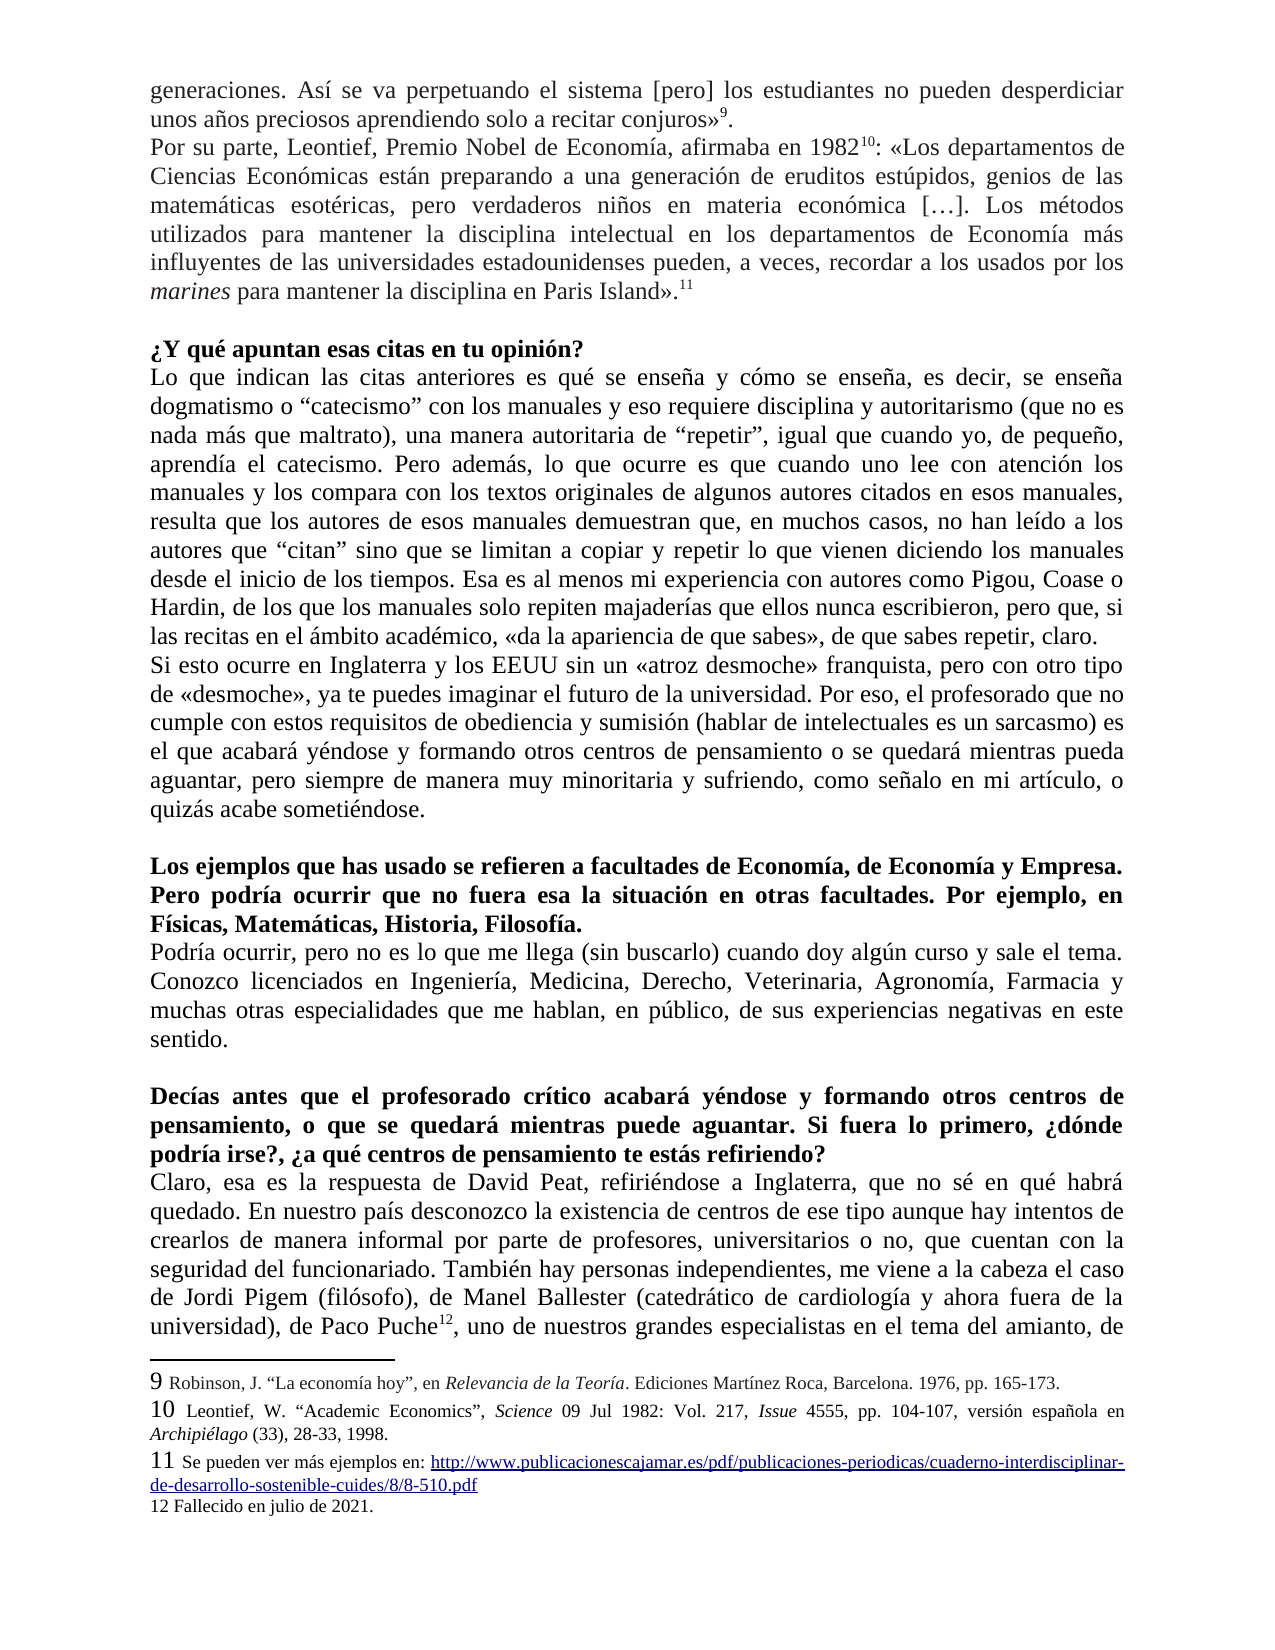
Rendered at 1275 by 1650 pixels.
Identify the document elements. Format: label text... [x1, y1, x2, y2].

text Fallecido en julio de 2021. [150, 1495, 1125, 1517]
text Robinson, J. “La economía hoy”, en Relevancia de la Teoría. Ediciones Martínez Roca, Barcelona. 1976, pp. 165-173. [150, 1366, 1125, 1394]
text Si esto ocurre en Inglaterra y los EEUU sin un «atroz desmoche» franquista, pero con otro tipo de «desmoche», ya te puedes imaginar el futuro de la universidad. Por eso, el profesorado que no cumple con estos requisitos de obediencia y sumisión (hablar de intelectuales es un sarcasmo) es el que acabará yéndose y formando otros centros de pensamiento o se quedará mientras pueda aguantar, pero siempre de manera muy minoritaria y sufriendo, como señalo en mi artículo, o quizás acabe sometiéndose. [150, 650, 1125, 822]
text Leontief, W. “Academic Economics”, Science 09 Jul 1982: Vol. 217, Issue 4555, pp. 104-107, versión española en Archipiélago (33), 28-33, 1998. [150, 1394, 1125, 1445]
text Decías antes que el profesorado crítico acabará yéndose y formando otros centros de pensamiento, o que se quedará mientras puede aguantar. Si fuera lo primero, ¿dónde podría irse?, ¿a qué centros de pensamiento te estás refiriendo? [150, 1081, 1125, 1167]
text Por su parte, Leontief, Premio Nobel de Economía, afirmaba en 1982: «Los departamentos de Ciencias Económicas están preparando a una generación de eruditos estúpidos, genios de las matemáticas esotéricas, pero verdaderos niños en materia económica […]. Los métodos utilizados para mantener la disciplina intelectual en los departamentos de Economía más influyentes de las universidades estadounidenses pueden, a veces, recordar a los usados por los marines para mantener la disciplina en Paris Island». [150, 132, 1125, 305]
text ¿Y qué apuntan esas citas en tu opinión? [150, 334, 1125, 362]
text Se pueden ver más ejemplos en: http://www.publicacionescajamar.es/pdf/publicaciones-periodicas/cuaderno-interdisciplinar-de-desarrollo-sostenible-cuides/8/8-510.pdf [150, 1445, 1125, 1495]
text Lo que indican las citas anteriores es qué se enseña y cómo se enseña, es decir, se enseña dogmatismo o “catecismo” con los manuales y eso requiere disciplina y autoritarismo (que no es nada más que maltrato), una manera autoritaria de “repetir”, igual que cuando yo, de pequeño, aprendía el catecismo. Pero además, lo que ocurre es que cuando uno lee con atención los manuales y los compara con los textos originales de algunos autores citados en esos manuales, resulta que los autores de esos manuales demuestran que, en muchos casos, no han leído a los autores que “citan” sino que se limitan a copiar y repetir lo que vienen diciendo los manuales desde el inicio de los tiempos. Esa es al menos mi experiencia con autores como Pigou, Coase o Hardin, de los que los manuales solo repiten majaderías que ellos nunca escribieron, pero que, si las recitas en el ámbito académico, «da la apariencia de que sabes», de que sabes repetir, claro. [150, 362, 1125, 650]
text generaciones. Así se va perpetuando el sistema [pero] los estudiantes no pueden desperdiciar unos años preciosos aprendiendo solo a recitar conjuros». [150, 75, 1125, 132]
text Los ejemplos que has usado se refieren a facultades de Economía, de Economía y Empresa. Pero podría ocurrir que no fuera esa la situación en otras facultades. Por ejemplo, en Físicas, Matemáticas, Historia, Filosofía. [150, 851, 1125, 937]
text Podría ocurrir, pero no es lo que me llega (sin buscarlo) cuando doy algún curso y sale el tema. Conozco licenciados en Ingeniería, Medicina, Derecho, Veterinaria, Agronomía, Farmacia y muchas otras especialidades que me hablan, en público, de sus experiencias negativas en este sentido. [150, 937, 1125, 1052]
text Claro, esa es la respuesta de David Peat, refiriéndose a Inglaterra, que no sé en qué habrá quedado. En nuestro país desconozco la existencia de centros de ese tipo aunque hay intentos de crearlos de manera informal por parte de profesores, universitarios o no, que cuentan con la seguridad del funcionariado. También hay personas independientes, me viene a la cabeza el caso de Jordi Pigem (filósofo), de Manel Ballester (catedrático de cardiología y ahora fuera de la universidad), de Paco Puche, uno de nuestros grandes especialistas en el tema del amianto, de [150, 1167, 1125, 1340]
